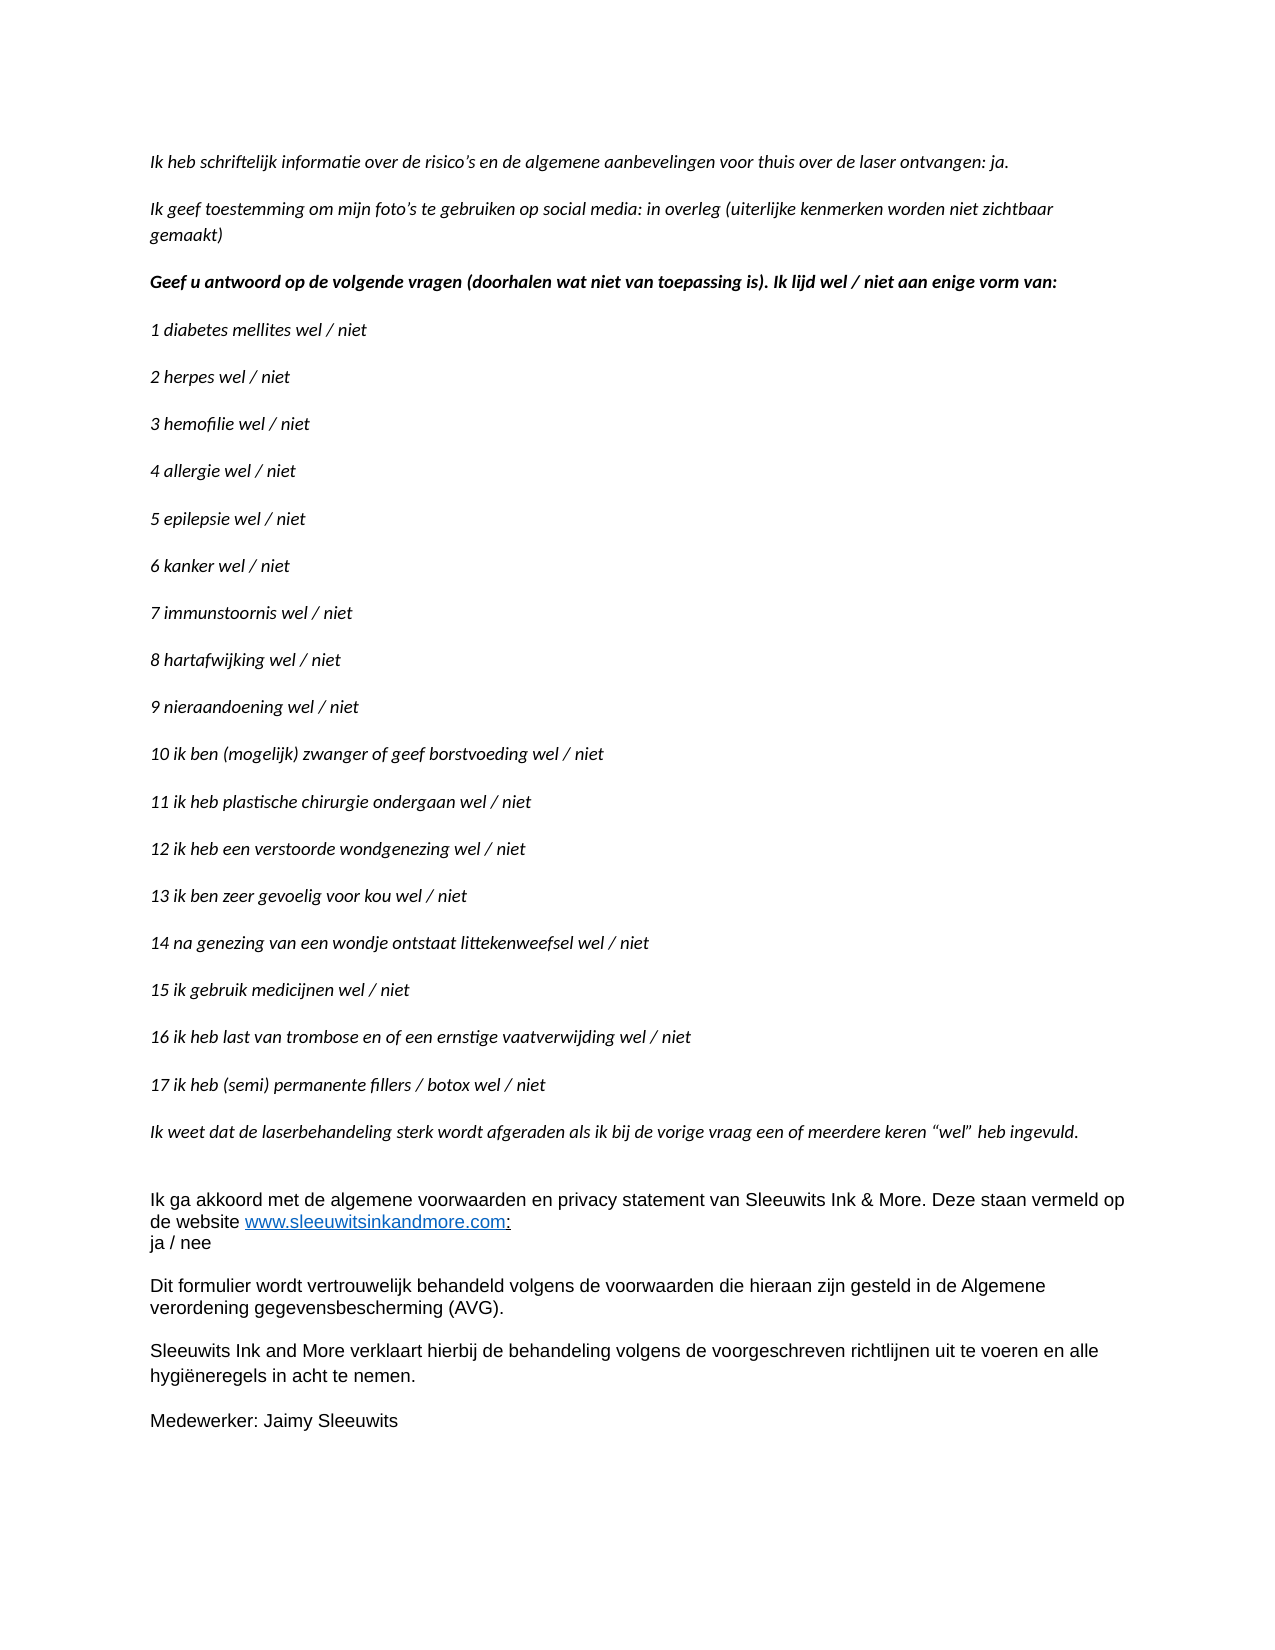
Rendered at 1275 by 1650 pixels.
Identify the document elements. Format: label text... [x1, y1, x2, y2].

text 15 ik gebruik medicijnen wel / niet [150, 978, 1125, 1001]
text 7 immunstoornis wel / niet [150, 601, 1125, 624]
text 14 na genezing van een wondje ontstaat littekenweefsel wel / niet [150, 931, 1125, 954]
text 11 ik heb plastische chirurgie ondergaan wel / niet [150, 790, 1125, 813]
text Geef u antwoord op de volgende vragen (doorhalen wat niet van toepassing is). Ik lijd wel / niet aan enige vorm van: [150, 271, 1125, 294]
text 5 epilepsie wel / niet [150, 507, 1125, 529]
text 10 ik ben (mogelijk) zwanger of geef borstvoeding wel / niet [150, 743, 1125, 766]
text 13 ik ben zeer gevoelig voor kou wel / niet [150, 884, 1125, 907]
text Medewerker: Jaimy Sleeuwits [150, 1410, 1125, 1432]
text 12 ik heb een verstoorde wondgenezing wel / niet [150, 837, 1125, 860]
text 2 herpes wel / niet [150, 365, 1125, 388]
text 16 ik heb last van trombose en of een ernstige vaatverwijding wel / niet [150, 1026, 1125, 1049]
text 6 kanker wel / niet [150, 554, 1125, 577]
text Sleeuwits Ink and More verklaart hierbij de behandeling volgens de voorgeschreven richtlijnen uit te voeren en alle hygiëneregels in acht te nemen. [150, 1340, 1125, 1386]
text Dit formulier wordt vertrouwelijk behandeld volgens de voorwaarden die hieraan zijn gesteld in de Algemene verordening gegevensbescherming (AVG). [150, 1275, 1125, 1318]
text 9 nieraandoening wel / niet [150, 695, 1125, 718]
text Ik weet dat de laserbehandeling sterk wordt afgeraden als ik bij de vorige vraag een of meerdere keren “wel” heb ingevuld. [150, 1120, 1125, 1143]
text 3 hemofilie wel / niet [150, 412, 1125, 435]
text Ik geef toestemming om mijn foto’s te gebruiken op social media: in overleg (uiterlijke kenmerken worden niet zichtbaar gemaakt) [150, 197, 1125, 246]
text 4 allergie wel / niet [150, 459, 1125, 482]
text Ik heb schriftelijk informatie over de risico’s en de algemene aanbevelingen voor thuis over de laser ontvangen: ja. [150, 150, 1125, 173]
text Ik ga akkoord met de algemene voorwaarden en privacy statement van Sleeuwits Ink & More. Deze staan vermeld op de website www.sleeuwitsinkandmore.com: [150, 1189, 1125, 1232]
text ja / nee [150, 1232, 1125, 1253]
text 8 hartafwijking wel / niet [150, 648, 1125, 671]
text 17 ik heb (semi) permanente fillers / botox wel / niet [150, 1073, 1125, 1096]
text 1 diabetes mellites wel / niet [150, 318, 1125, 341]
